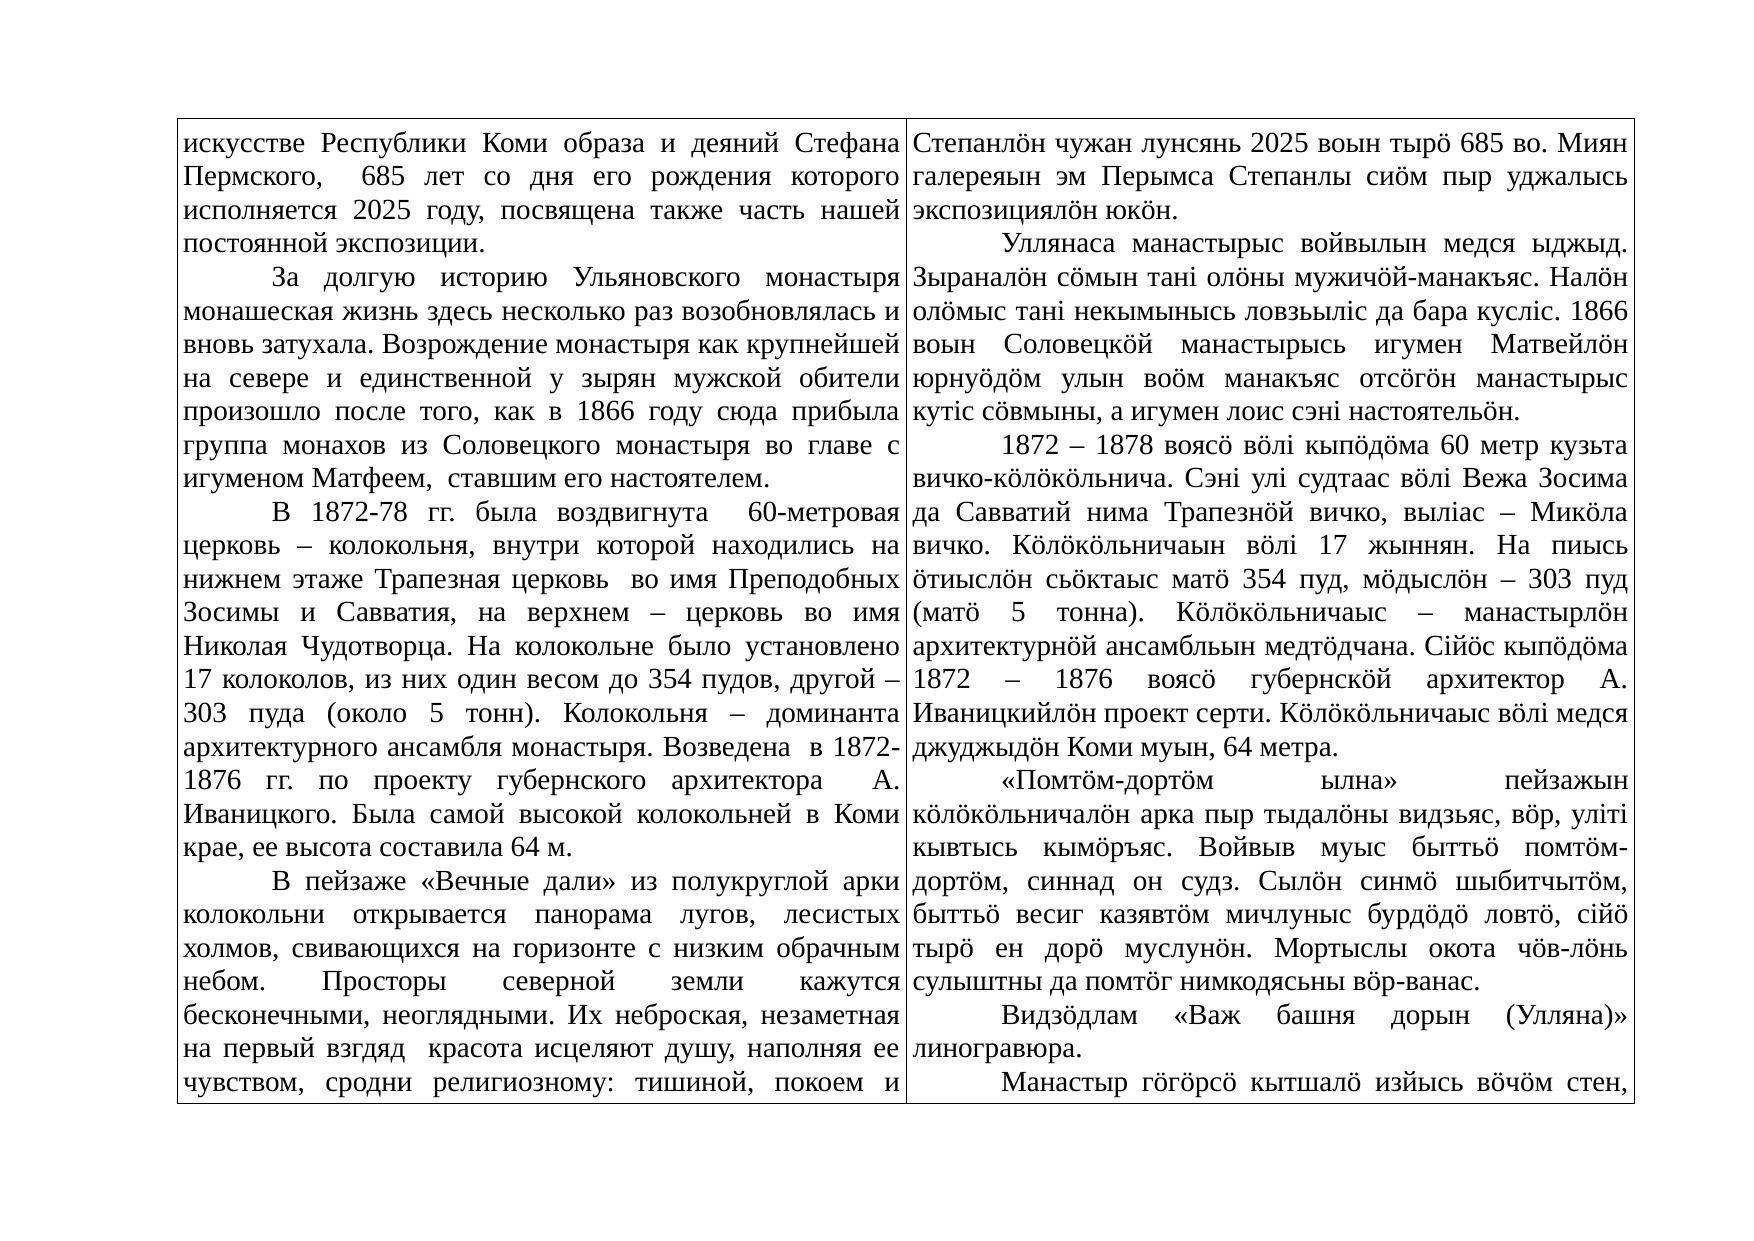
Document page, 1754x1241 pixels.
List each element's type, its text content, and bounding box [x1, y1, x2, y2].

table_header искусстве Республики Коми образа и деяний Стефана Пермского, 685 лет со дня его рождения которого исполняется 2025 году, посвящена также часть нашей постоянной экспозиции. За долгую историю Ульяновского монастыря монашеская жизнь здесь несколько раз возобновлялась и вновь затухала. Возрождение монастыря как крупнейшей на севере и единственной у зырян мужской обители произошло после того, как в 1866 году сюда прибыла группа монахов из Соловецкого монастыря во главе с игуменом Матфеем, ставшим его настоятелем. В 1872-78 гг. была воздвигнута 60-метровая церковь – колокольня, внутри которой находились на нижнем этаже Трапезная церковь во имя Преподобных Зосимы и Савватия, на верхнем – церковь во имя Николая Чудотворца. На колокольне было установлено 17 колоколов, из них один весом до 354 пудов, другой – 303 пуда (около 5 тонн). Колокольня – доминанта архитектурного ансамбля монастыря. Возведена в 1872-1876 гг. по проекту губернского архитектора А. Иваницкого. Была самой высокой колокольней в Коми крае, ее высота составила 64 м. В пейзаже «Вечные дали» из полукруглой арки колокольни открывается панорама лугов, лесистых холмов, свивающихся на горизонте с низким обрачным небом. Просторы северной земли кажутся бесконечными, неоглядными. Их неброская, незаметная на первый взгдяд красота исцеляют душу, наполняя ее чувством, сродни религиозному: тишиной, покоем и [178, 119, 906, 1103]
table_header Степанлӧн чужан лунсянь 2025 воын тырӧ 685 во. Миян галереяын эм Перымса Степанлы сиӧм пыр уджалысь экспозициялӧн юкӧн. Уллянаса манастырыс войвылын медся ыджыд. Зыраналӧн сӧмын тані олӧны мужичӧй-манакъяс. Налӧн олӧмыс тані некымынысь ловзьыліс да бара кусліс. 1866 воын Соловецкӧй манастырысь игумен Матвейлӧн юрнуӧдӧм улын воӧм манакъяс отсӧгӧн манастырыс кутіс сӧвмыны, а игумен лоис сэні настоятельӧн. 1872 – 1878 воясӧ вӧлі кыпӧдӧма 60 метр кузьта вичко-кӧлӧкӧльнича. Сэні улі судтаас вӧлі Вежа Зосима да Савватий нима Трапезнӧй вичко, выліас – Микӧла вичко. Кӧлӧкӧльничаын вӧлі 17 жыннян. На пиысь ӧтиыслӧн сьӧктаыс матӧ 354 пуд, мӧдыслӧн – 303 пуд (матӧ 5 тонна). Кӧлӧкӧльничаыс – манастырлӧн архитектурнӧй ансамбльын медтӧдчана. Сійӧс кыпӧдӧма 1872 – 1876 воясӧ губернскӧй архитектор А. Иваницкийлӧн проект серти. Кӧлӧкӧльничаыс вӧлі медся джуджыдӧн Коми муын, 64 метра. «Помтӧм-дортӧм ылна» пейзажын кӧлӧкӧльничалӧн арка пыр тыдалӧны видзьяс, вӧр, уліті кывтысь кымӧръяс. Войвыв муыс быттьӧ помтӧм-дортӧм, синнад он судз. Сылӧн синмӧ шыбитчытӧм, быттьӧ весиг казявтӧм мичлуныс бурдӧдӧ ловтӧ, сійӧ тырӧ ен дорӧ муслунӧн. Мортыслы окота чӧв-лӧнь сулыштны да помтӧг нимкодясьны вӧр-ванас. Видзӧдлам «Важ башня дорын (Улляна)» линогравюра. Манастыр гӧгӧрсӧ кытшалӧ изйысь вӧчӧм стен, [907, 119, 1634, 1103]
